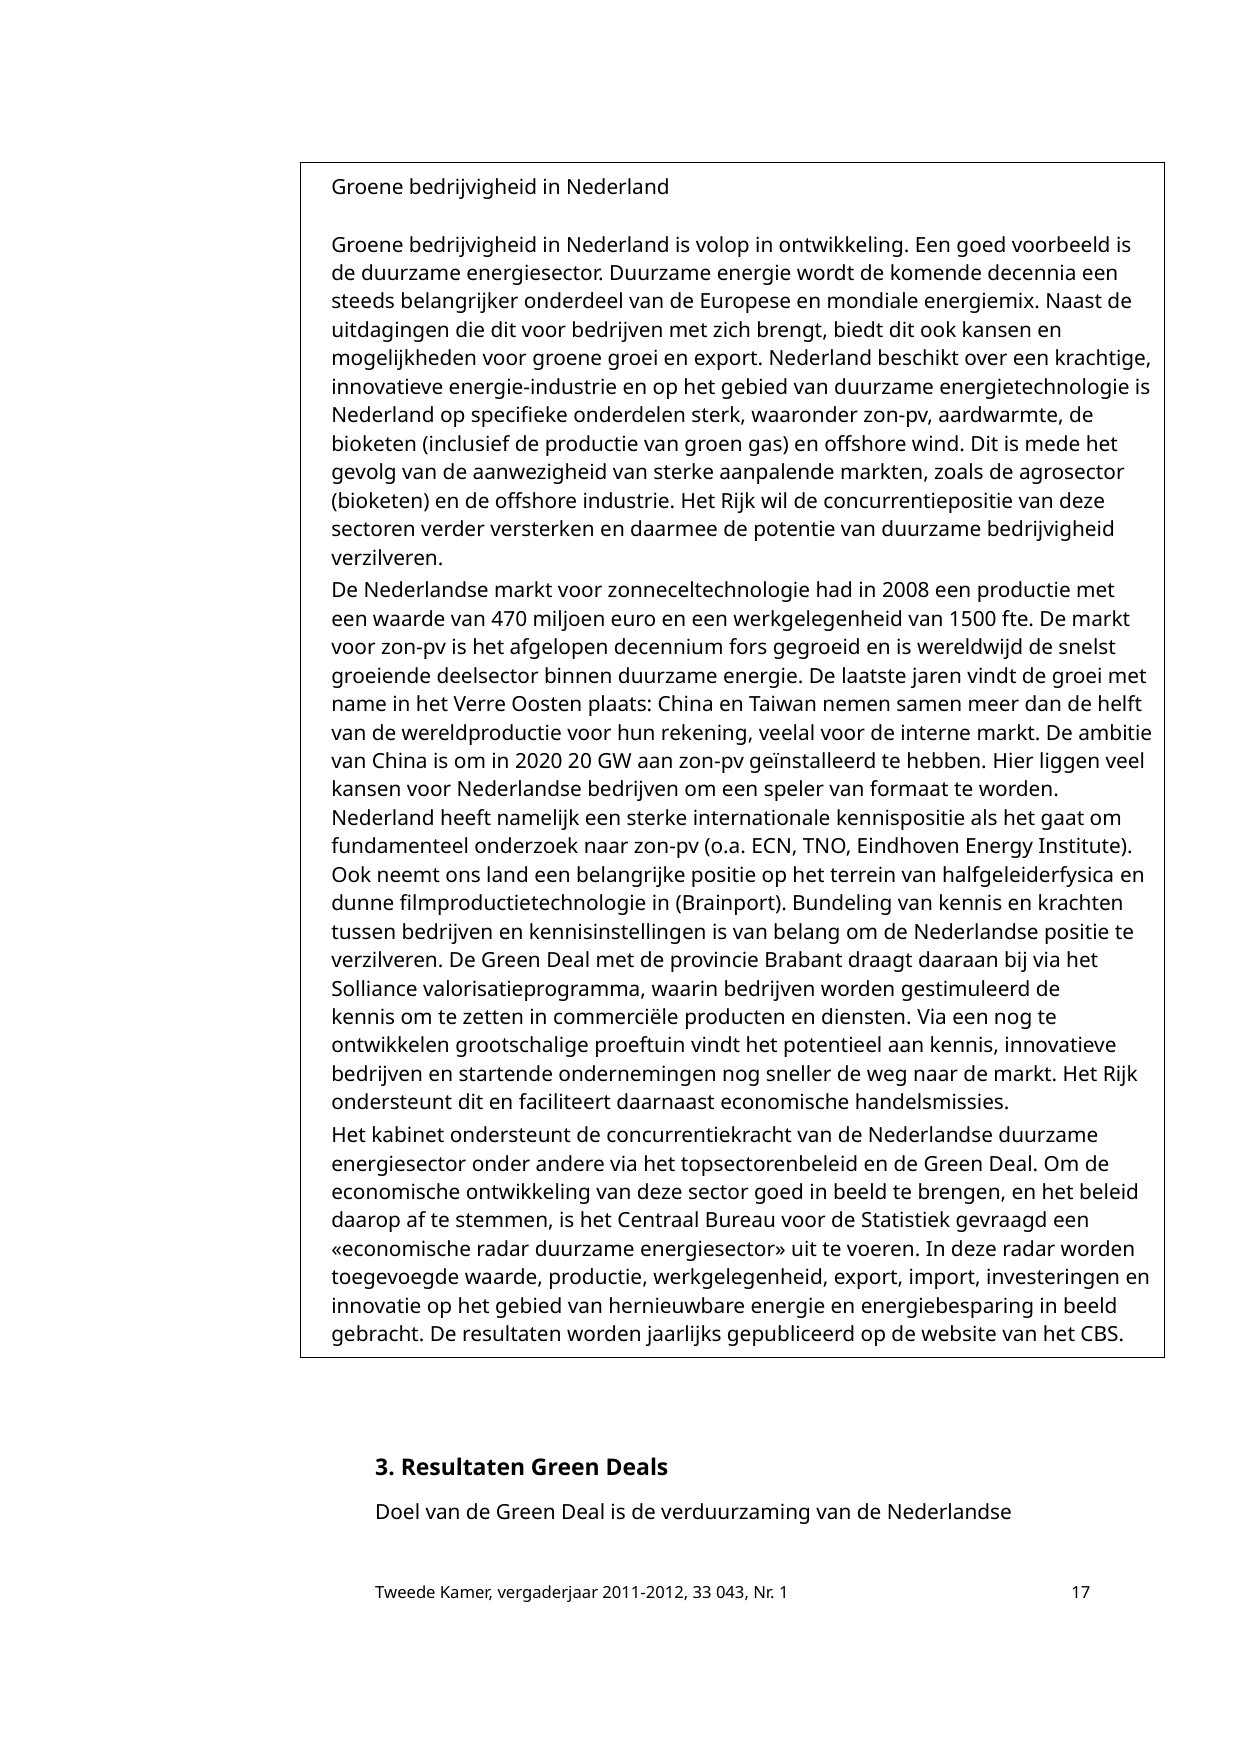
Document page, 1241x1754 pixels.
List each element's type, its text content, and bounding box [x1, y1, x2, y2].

text De Nederlandse markt voor zonneceltechnologie had in 2008 een productie met een waarde van 470 miljoen euro en een werkgelegenheid van 1500 fte. De markt voor zon-pv is het afgelopen decennium fors gegroeid en is wereldwijd de snelst groeiende deelsector binnen duurzame energie. De laatste jaren vindt de groei met name in het Verre Oosten plaats: China en Taiwan nemen samen meer dan de helft van de wereldproductie voor hun rekening, veelal voor de interne markt. De ambitie van China is om in 2020 20 GW aan zon-pv geïnstalleerd te hebben. Hier liggen veel kansen voor Nederlandse bedrijven om een speler van formaat te worden. Nederland heeft namelijk een sterke internationale kennispositie als het gaat om fundamenteel onderzoek naar zon-pv (o.a. ECN, TNO, Eindhoven Energy Institute). Ook neemt ons land een belangrijke positie op het terrein van halfgeleiderfysica en dunne filmproductietechnologie in (Brainport). Bundeling van kennis en krachten tussen bedrijven en kennisinstellingen is van belang om de Nederlandse positie te verzilveren. De Green Deal met de provincie Brabant draagt daaraan bij via het Solliance valorisatieprogramma, waarin bedrijven worden gestimuleerd de kennis om te zetten in commerciële producten en diensten. Via een nog te ontwikkelen grootschalige proeftuin vindt het potentieel aan kennis, innovatieve bedrijven en startende ondernemingen nog sneller de weg naar de markt. Het Rijk ondersteunt dit en faciliteert daarnaast economische handelsmissies. [331, 576, 1155, 1116]
text Het kabinet ondersteunt de concurrentiekracht van de Nederlandse duurzame energiesector onder andere via het topsectorenbeleid en de Green Deal. Om de economische ontwikkeling van deze sector goed in beeld te brengen, en het beleid daarop af te stemmen, is het Centraal Bureau voor de Statistiek gevraagd een «economische radar duurzame energiesector» uit te voeren. In deze radar worden toegevoegde waarde, productie, werkgelegenheid, export, import, investeringen en innovatie op het gebied van hernieuwbare energie en energiebesparing in beeld gebracht. De resultaten worden jaarlijks gepubliceerd op de website van het CBS. [331, 1120, 1155, 1348]
subtitle Groene bedrijvigheid in Nederland [331, 172, 1155, 200]
text Doel van de Green Deal is de verduurzaming van de Nederlandse [375, 1497, 1090, 1525]
subtitle 3. Resultaten Green Deals [375, 1451, 1090, 1482]
text Groene bedrijvigheid in Nederland is volop in ontwikkeling. Een goed voorbeeld is de duurzame energiesector. Duurzame energie wordt de komende decennia een steeds belangrijker onderdeel van de Europese en mondiale energiemix. Naast de uitdagingen die dit voor bedrijven met zich brengt, biedt dit ook kansen en mogelijkheden voor groene groei en export. Nederland beschikt over een krachtige, innovatieve energie-industrie en op het gebied van duurzame energietechnologie is Nederland op specifieke onderdelen sterk, waaronder zon-pv, aardwarmte, de bioketen (inclusief de productie van groen gas) en offshore wind. Dit is mede het gevolg van de aanwezigheid van sterke aanpalende markten, zoals de agrosector (bioketen) en de offshore industrie. Het Rijk wil de concurrentiepositie van deze sectoren verder versterken en daarmee de potentie van duurzame bedrijvigheid verzilveren. [331, 230, 1155, 571]
